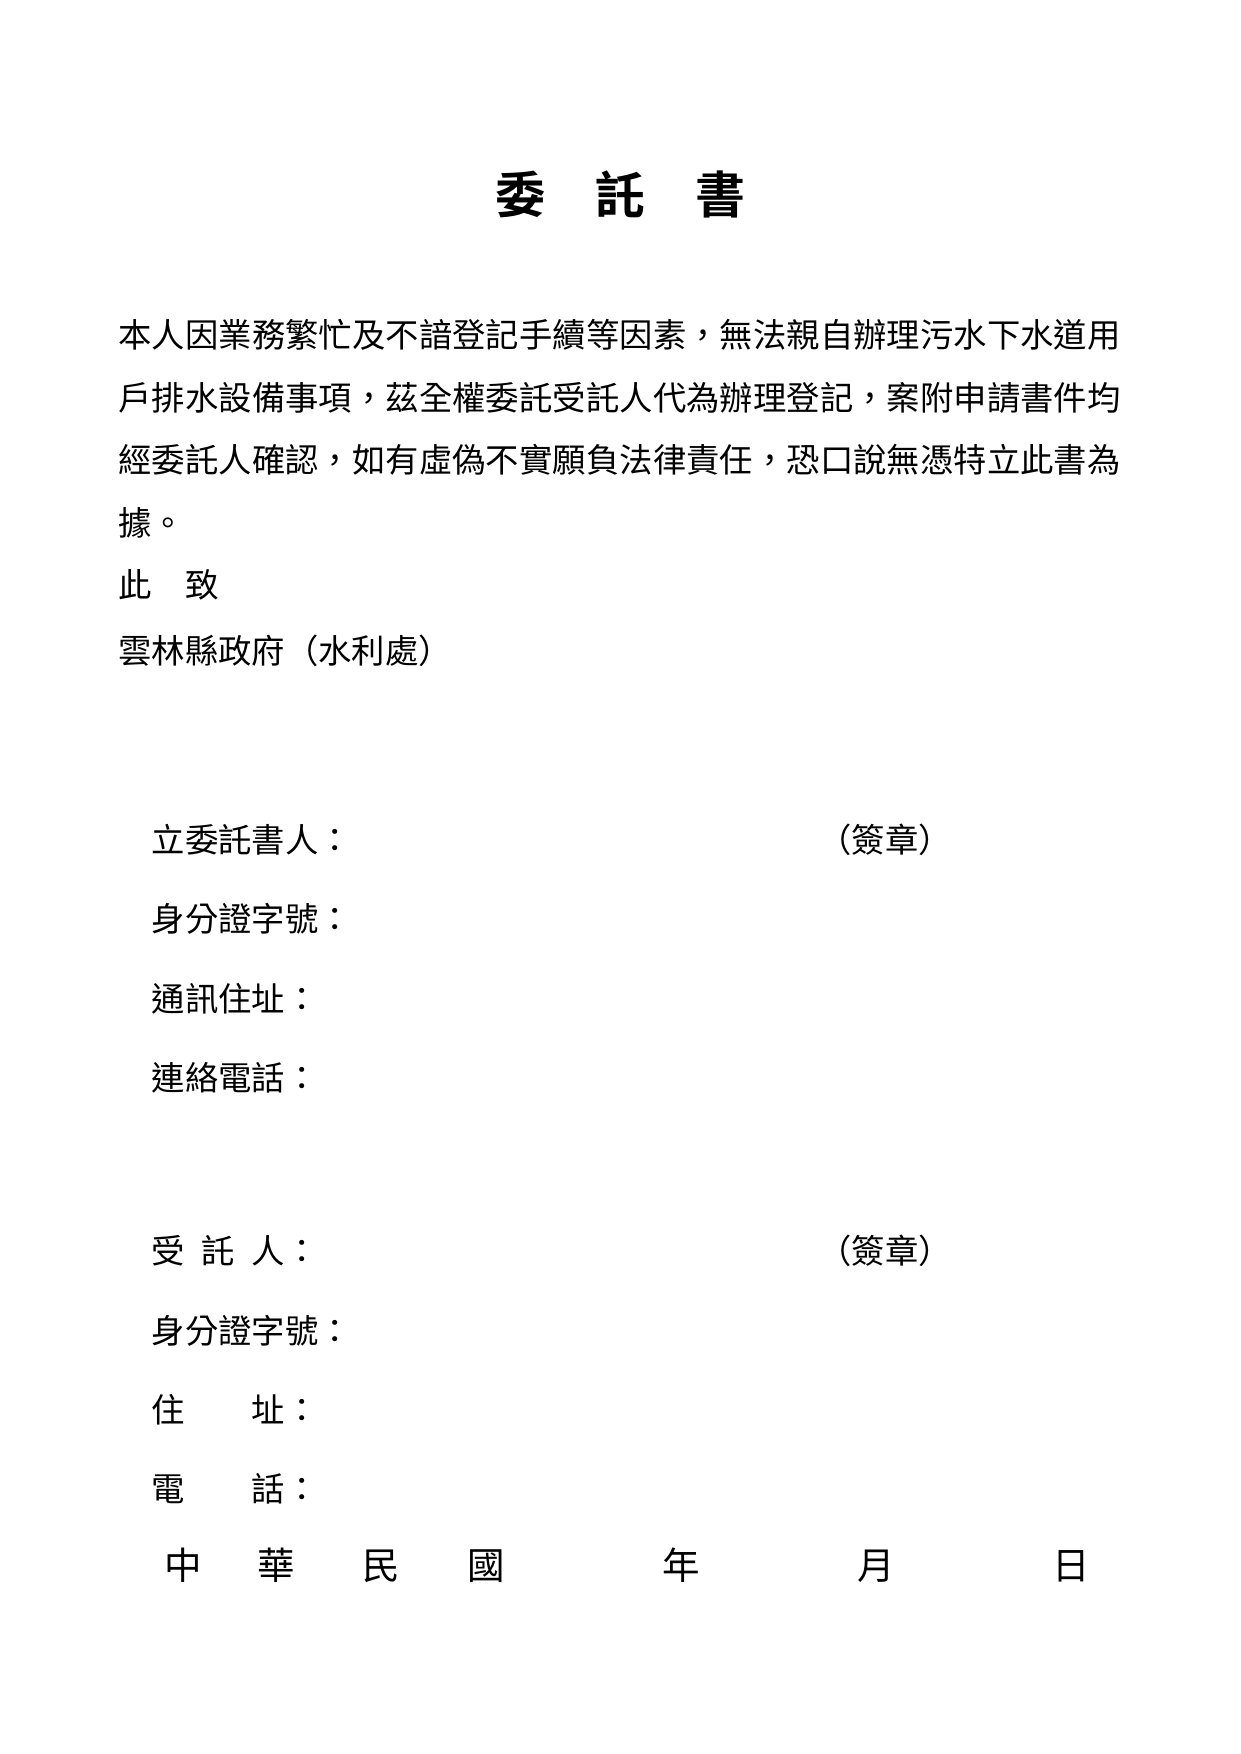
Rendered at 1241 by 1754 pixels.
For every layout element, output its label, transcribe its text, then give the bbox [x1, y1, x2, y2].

text 雲林縣政府（水利處） [118, 625, 1122, 673]
text 此 致 [118, 559, 1122, 608]
text 身分證字號： [118, 1288, 1122, 1353]
text 本人因業務繁忙及不諳登記手續等因素，無法親自辦理污水下水道用戶排水設備事項，茲全權委託受託人代為辦理登記，案附申請書件均經委託人確認，如有虛偽不實願負法律責任，恐口說無憑特立此書為據。 [118, 294, 1122, 544]
text 中 華 民 國 年 月 日 [118, 1526, 1122, 1590]
text 立委託書人： （簽章） [118, 814, 1122, 862]
text 受 託 人： （簽章） [118, 1225, 1122, 1273]
text 身分證字號： [118, 877, 1122, 941]
text 電 話： [118, 1446, 1122, 1511]
text 委 託 書 [118, 156, 1122, 228]
text 連絡電話： [118, 1035, 1122, 1100]
text 住 址： [118, 1367, 1122, 1432]
text 通訊住址： [118, 956, 1122, 1021]
